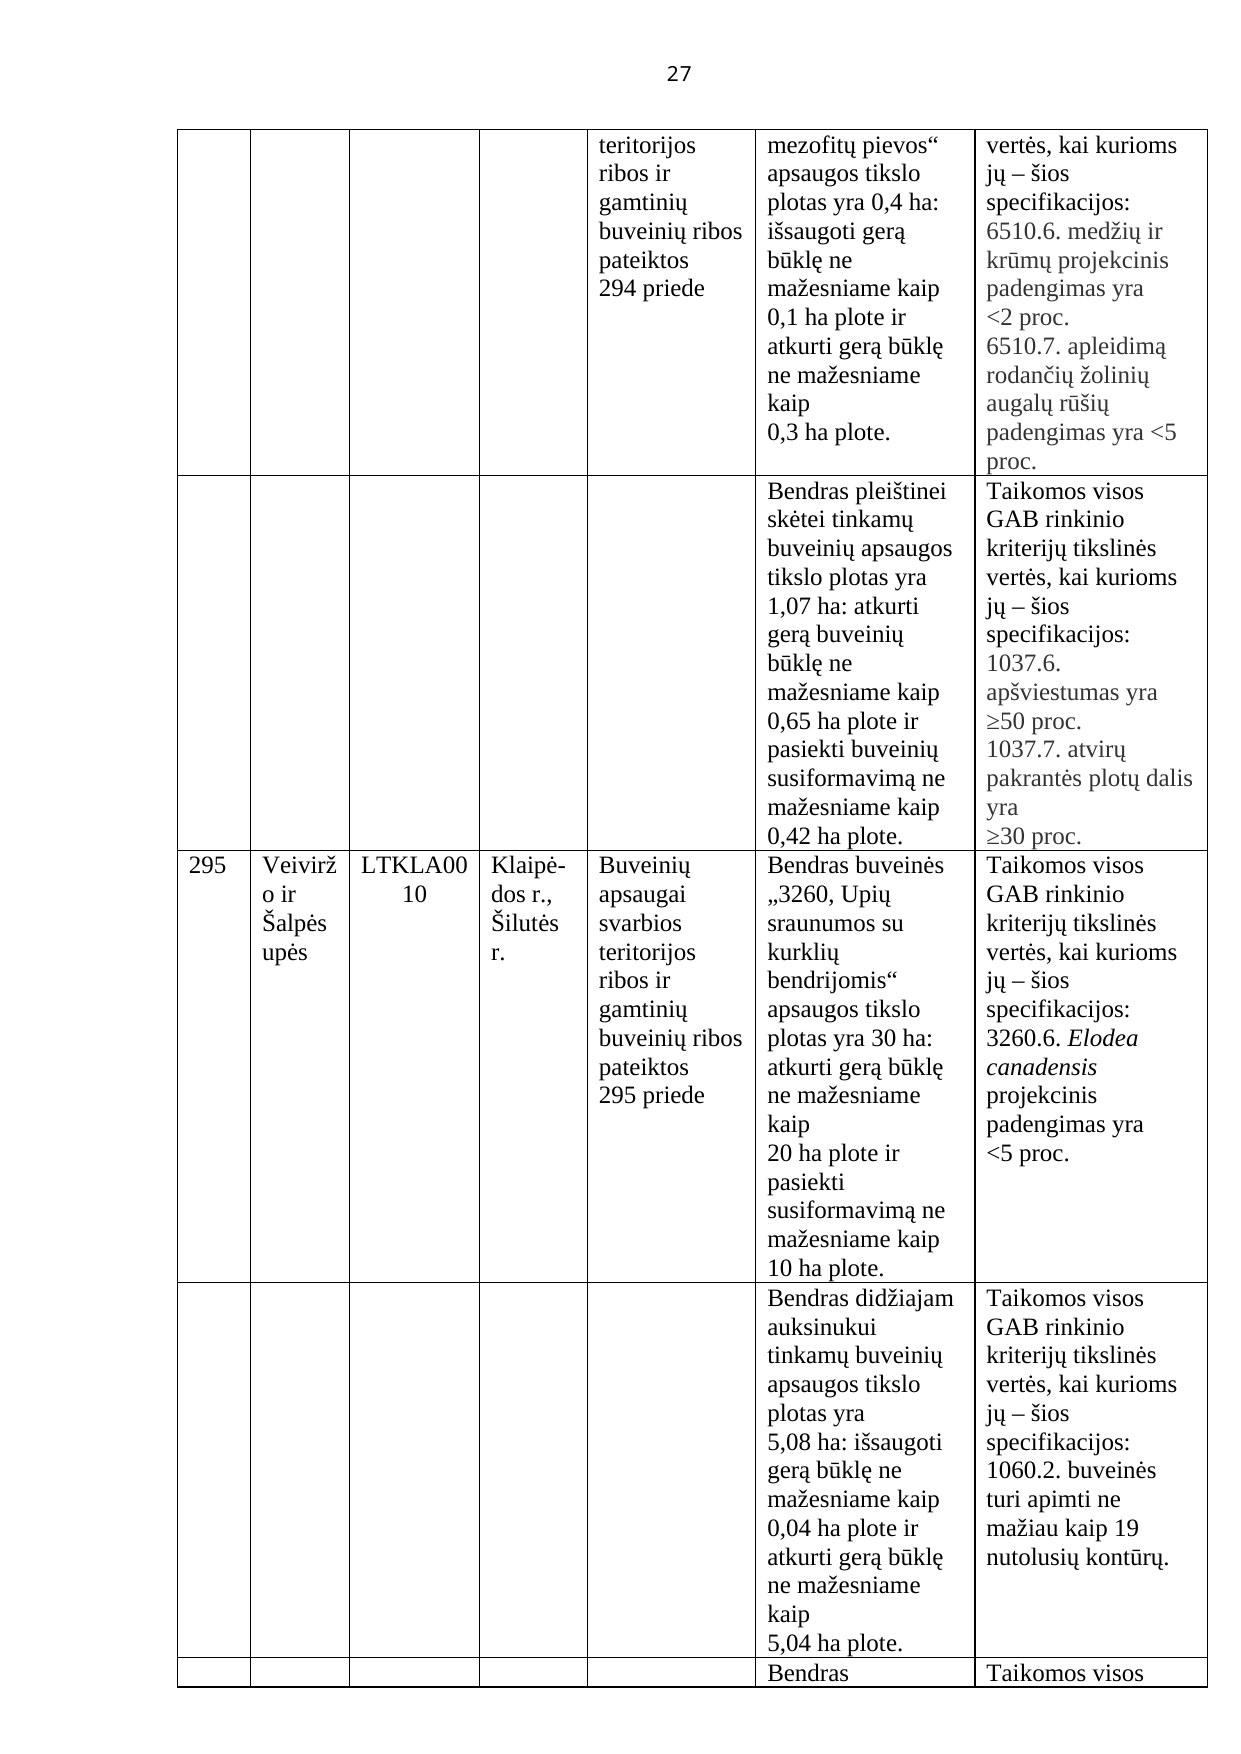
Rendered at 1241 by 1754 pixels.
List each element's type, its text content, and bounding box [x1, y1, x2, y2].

table_cell [350, 130, 479, 475]
table_cell [178, 476, 250, 849]
table_cell [480, 1658, 587, 1686]
table_cell [251, 1658, 349, 1686]
table_cell LTKLA0010 [350, 851, 479, 1282]
table_cell vertės, kai kurioms jų – šios specifikacijos: 6510.6. medžių ir krūmų projekcinis padengimas yra <2 proc. 6510.7. apleidimą rodančių žolinių augalų rūšių padengimas yra <5 proc. [976, 130, 1207, 475]
table_cell [480, 130, 587, 475]
table_cell Bendras buveinės „3260, Upių sraunumos su kurklių bendrijomis“ apsaugos tikslo plotas yra 30 ha: atkurti gerą būklę ne mažesniame kaip 20 ha plote ir pasiekti susiformavimą ne mažesniame kaip 10 ha plote. [756, 851, 974, 1282]
table_cell Taikomos visos GAB rinkinio kriterijų tikslinės vertės, kai kurioms jų – šios specifikacijos: 1037.6. apšviestumas yra ≥50 proc. 1037.7. atvirų pakrantės plotų dalis yra ≥30 proc. [976, 476, 1207, 849]
table_cell Taikomos visos GAB rinkinio kriterijų tikslinės vertės, kai kurioms jų – šios specifikacijos: 1060.2. buveinės turi apimti ne mažiau kaip 19 nutolusių kontūrų. [976, 1283, 1207, 1657]
table_cell [588, 1658, 755, 1686]
table_cell Buveinių apsaugai svarbios teritorijos ribos ir gamtinių buveinių ribos pateiktos 295 priede [588, 851, 755, 1282]
table_cell Bendras pleištinei skėtei tinkamų buveinių apsaugos tikslo plotas yra 1,07 ha: atkurti gerą buveinių būklę ne mažesniame kaip 0,65 ha plote ir pasiekti buveinių susiformavimą ne mažesniame kaip 0,42 ha plote. [756, 476, 974, 849]
table_cell [251, 1283, 349, 1657]
table_cell teritorijos ribos ir gamtinių buveinių ribos pateiktos 294 priede [588, 130, 755, 475]
table_cell [588, 1283, 755, 1657]
table_cell [480, 1283, 587, 1657]
table_cell [178, 1283, 250, 1657]
table_cell [350, 476, 479, 849]
table_cell [588, 476, 755, 849]
table_cell [251, 476, 349, 849]
table_cell [480, 476, 587, 849]
table_cell 295 [178, 851, 250, 1282]
table_cell [350, 1658, 479, 1686]
table_cell [251, 130, 349, 475]
table_cell Bendras [756, 1658, 974, 1686]
table_cell [350, 1283, 479, 1657]
table_cell Taikomos visos GAB rinkinio kriterijų tikslinės vertės, kai kurioms jų – šios specifikacijos: 3260.6. Elodea canadensis projekcinis padengimas yra <5 proc. [976, 851, 1207, 1282]
table_cell [178, 130, 250, 475]
table_cell Taikomos visos [976, 1658, 1207, 1686]
table_cell Klaipė- dos r., Šilutės r. [480, 851, 587, 1282]
table_cell mezofitų pievos“ apsaugos tikslo plotas yra 0,4 ha: išsaugoti gerą būklę ne mažesniame kaip 0,1 ha plote ir atkurti gerą būklę ne mažesniame kaip 0,3 ha plote. [756, 130, 974, 475]
table_cell Bendras didžiajam auksinukui tinkamų buveinių apsaugos tikslo plotas yra 5,08 ha: išsaugoti gerą būklę ne mažesniame kaip 0,04 ha plote ir atkurti gerą būklę ne mažesniame kaip 5,04 ha plote. [756, 1283, 974, 1657]
table_cell Veiviržo ir Šalpės upės [251, 851, 349, 1282]
table_cell [178, 1658, 250, 1686]
